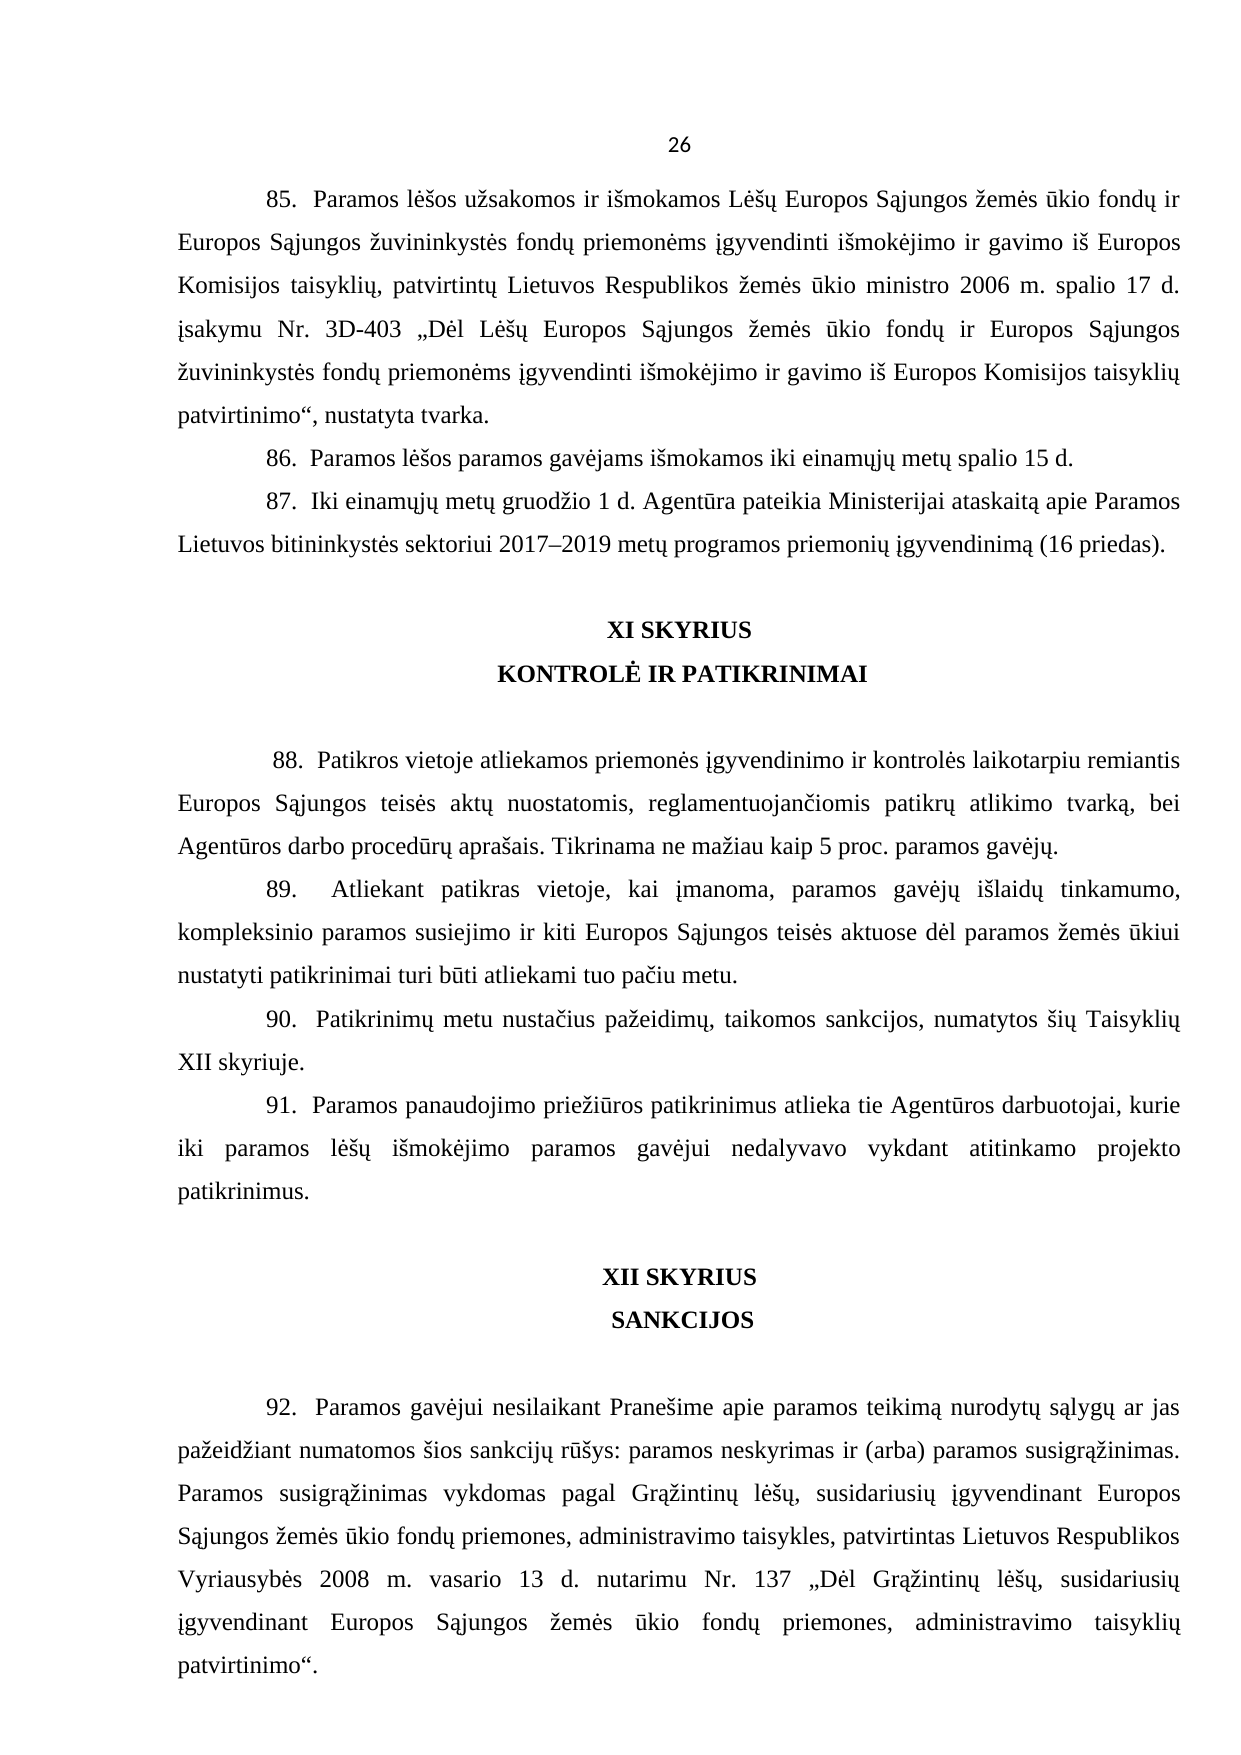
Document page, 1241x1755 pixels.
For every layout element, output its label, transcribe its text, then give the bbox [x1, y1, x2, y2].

text 85. Paramos lėšos užsakomos ir išmokamos Lėšų Europos Sąjungos žemės ūkio fondų ir Europos Sąjungos žuvininkystės fondų priemonėms įgyvendinti išmokėjimo ir gavimo iš Europos Komisijos taisyklių, patvirtintų Lietuvos Respublikos žemės ūkio ministro 2006 m. spalio 17 d. įsakymu Nr. 3D-403 „Dėl Lėšų Europos Sąjungos žemės ūkio fondų ir Europos Sąjungos žuvininkystės fondų priemonėms įgyvendinti išmokėjimo ir gavimo iš Europos Komisijos taisyklių patvirtinimo“, nustatyta tvarka. [177, 184, 1181, 429]
text KONTROLĖ IR PATIKRINIMAI [177, 659, 1181, 687]
text 86. Paramos lėšos paramos gavėjams išmokamos iki einamųjų metų spalio 15 d. [177, 443, 1181, 472]
text 87. Iki einamųjų metų gruodžio 1 d. Agentūra pateikia Ministerijai ataskaitą apie Paramos Lietuvos bitininkystės sektoriui 2017–2019 metų programos priemonių įgyvendinimą (16 priedas). [177, 486, 1181, 558]
text XI SKYRIUS [177, 616, 1181, 644]
text 92. Paramos gavėjui nesilaikant Pranešime apie paramos teikimą nurodytų sąlygų ar jas pažeidžiant numatomos šios sankcijų rūšys: paramos neskyrimas ir (arba) paramos susigrąžinimas. Paramos susigrąžinimas vykdomas pagal Grąžintinų lėšų, susidariusių įgyvendinant Europos Sąjungos žemės ūkio fondų priemones, administravimo taisykles, patvirtintas Lietuvos Respublikos Vyriausybės 2008 m. vasario 13 d. nutarimu Nr. 137 „Dėl Grąžintinų lėšų, susidariusių įgyvendinant Europos Sąjungos žemės ūkio fondų priemones, administravimo taisyklių patvirtinimo“. [177, 1392, 1181, 1679]
text 91. Paramos panaudojimo priežiūros patikrinimus atlieka tie Agentūros darbuotojai, kurie iki paramos lėšų išmokėjimo paramos gavėjui nedalyvavo vykdant atitinkamo projekto patikrinimus. [177, 1090, 1181, 1205]
text SANKCIJOS [177, 1306, 1181, 1334]
text XII SKYRIUS [177, 1262, 1181, 1291]
text 90. Patikrinimų metu nustačius pažeidimų, taikomos sankcijos, numatytos šių Taisyklių XII skyriuje. [177, 1004, 1181, 1076]
text 88. Patikros vietoje atliekamos priemonės įgyvendinimo ir kontrolės laikotarpiu remiantis Europos Sąjungos teisės aktų nuostatomis, reglamentuojančiomis patikrų atlikimo tvarką, bei Agentūros darbo procedūrų aprašais. Tikrinama ne mažiau kaip 5 proc. paramos gavėjų. [177, 745, 1181, 860]
text 89. Atliekant patikras vietoje, kai įmanoma, paramos gavėjų išlaidų tinkamumo, kompleksinio paramos susiejimo ir kiti Europos Sąjungos teisės aktuose dėl paramos žemės ūkiui nustatyti patikrinimai turi būti atliekami tuo pačiu metu. [177, 874, 1181, 989]
